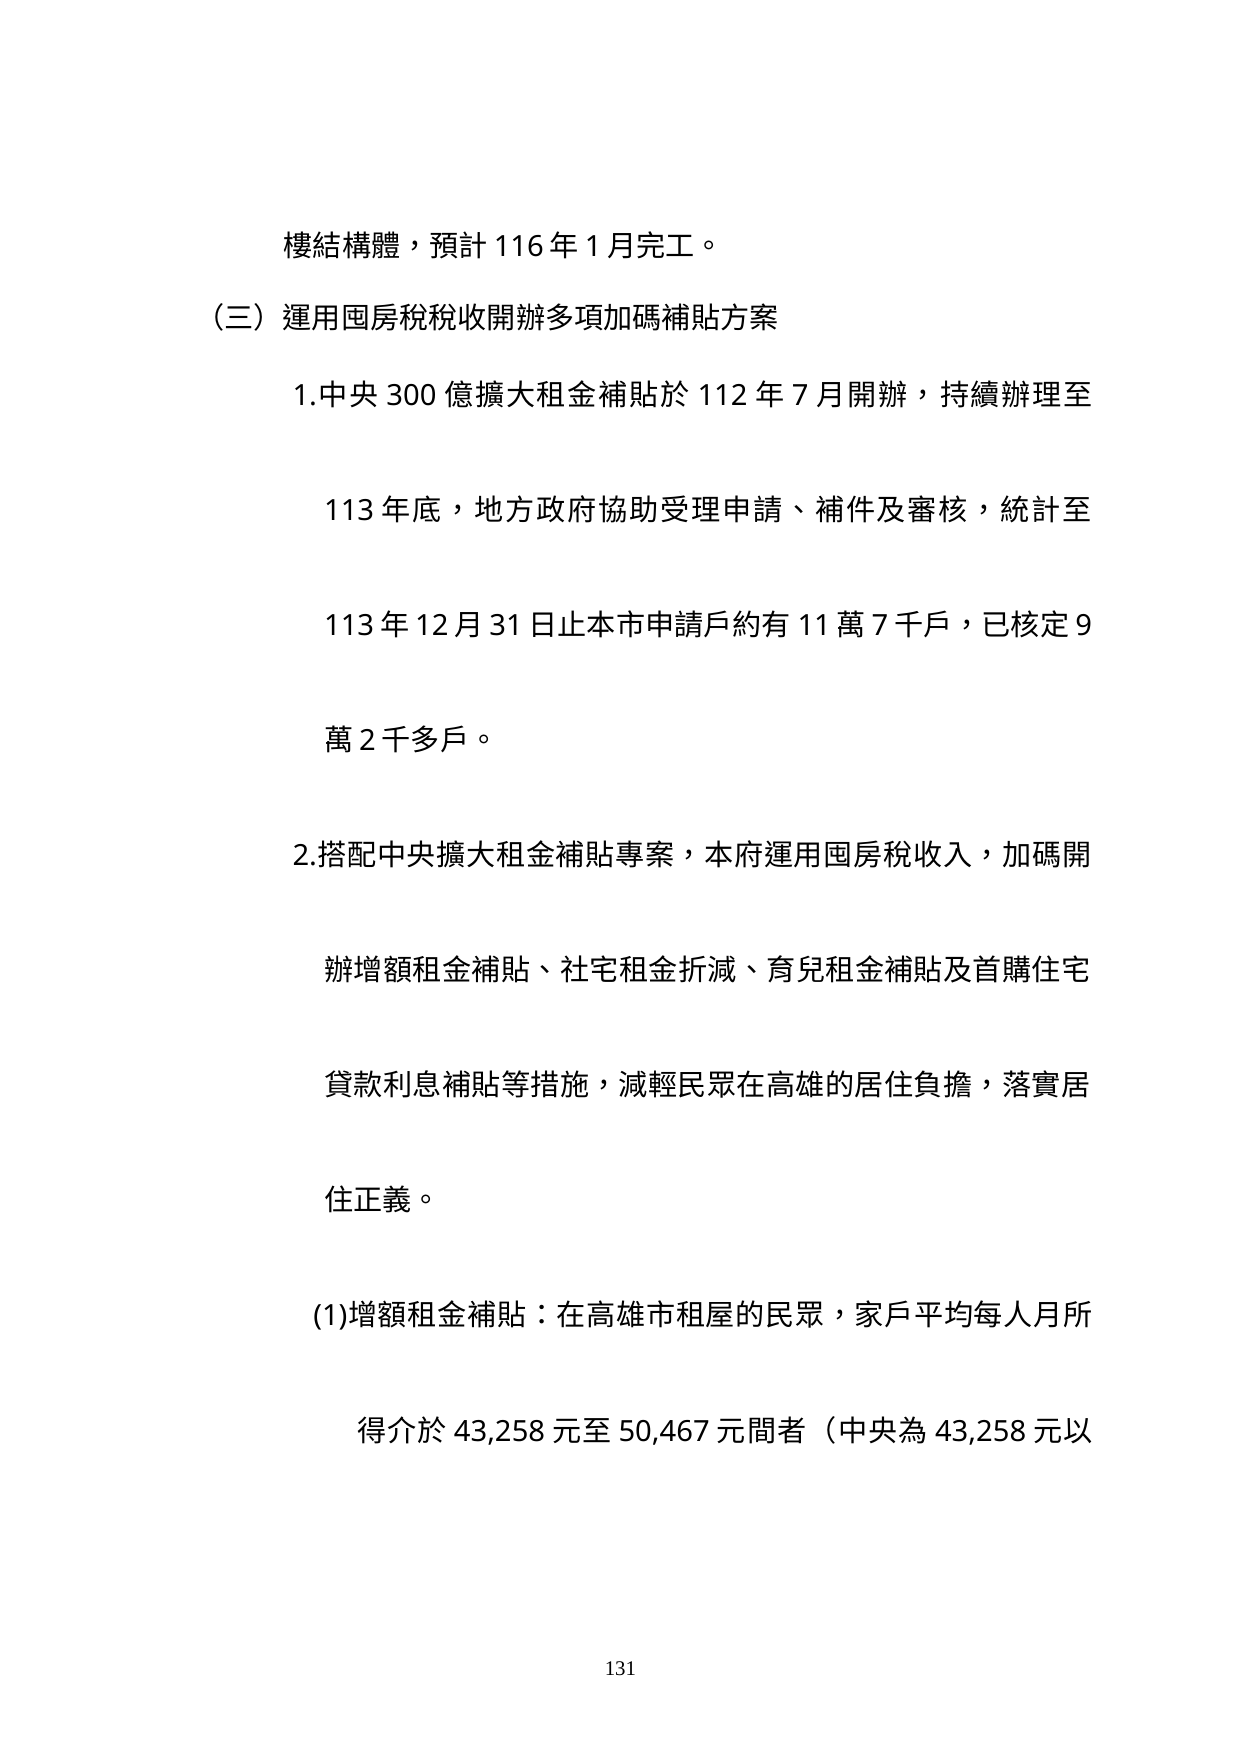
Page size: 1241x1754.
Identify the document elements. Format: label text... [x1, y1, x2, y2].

text （三）運用囤房稅稅收開辦多項加碼補貼方案 [195, 301, 1092, 335]
text (1)增額租金補貼：在高雄市租屋的民眾，家戶平均每人月所得介於43,258元至50,467元間者（中央為43,258元以 [313, 1256, 1092, 1486]
text 樓結構體，預計116年1月完工。 [283, 186, 1092, 301]
text 2.搭配中央擴大租金補貼專案，本府運用囤房稅收入，加碼開辦增額租金補貼、社宅租金折減、育兒租金補貼及首購住宅貸款利息補貼等措施，減輕民眾在高雄的居住負擔，落實居住正義。 [292, 795, 1092, 1256]
text 1.中央300億擴大租金補貼於112年7月開辦，持續辦理至113年底，地方政府協助受理申請、補件及審核，統計至113年12月31日止本市申請戶約有11萬7千戶，已核定9萬2千多戶。 [292, 335, 1092, 795]
